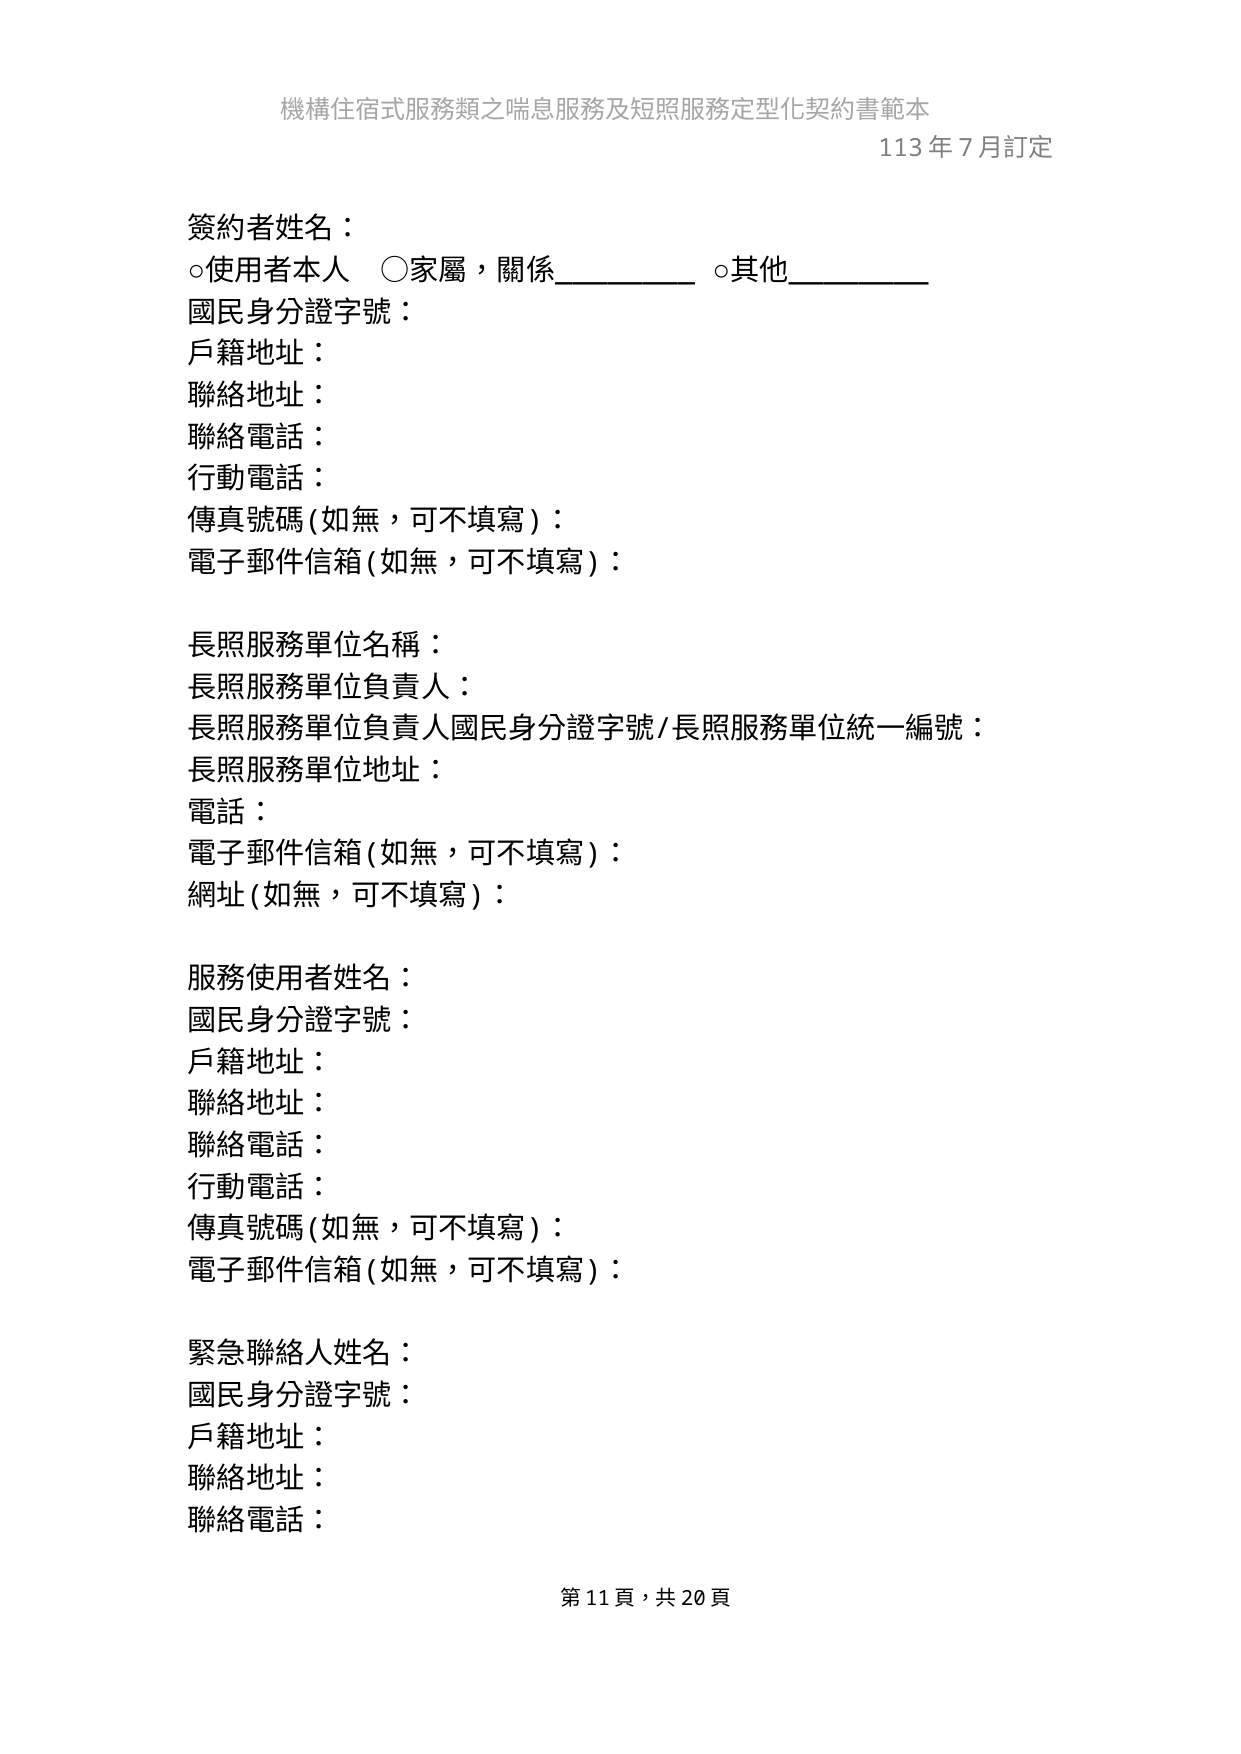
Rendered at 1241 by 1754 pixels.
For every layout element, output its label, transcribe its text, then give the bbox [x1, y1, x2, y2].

text 電子郵件信箱(如無，可不填寫)： [187, 830, 1053, 872]
text 戶籍地址： [187, 330, 1053, 372]
text 戶籍地址： [187, 1039, 1053, 1080]
text 聯絡電話： [187, 1122, 1053, 1164]
text 電子郵件信箱(如無，可不填寫)： [187, 539, 1053, 580]
text 傳真號碼(如無，可不填寫)： [187, 497, 1053, 539]
text 聯絡地址： [187, 1080, 1053, 1122]
text 長照服務單位名稱： [187, 622, 1053, 664]
text 行動電話： [187, 1164, 1053, 1205]
text 服務使用者姓名： [187, 955, 1053, 997]
text 緊急聯絡人姓名： [187, 1330, 1053, 1372]
text 網址(如無，可不填寫)： [187, 872, 1053, 914]
text ○使用者本人 ○家屬，關係________ ○其他________ [187, 247, 1053, 289]
text 聯絡地址： [187, 372, 1053, 414]
text 聯絡電話： [187, 414, 1053, 455]
text 簽約者姓名： [187, 205, 1053, 247]
text 電子郵件信箱(如無，可不填寫)： [187, 1247, 1053, 1289]
text 長照服務單位地址： [187, 747, 1053, 789]
text 國民身分證字號： [187, 1372, 1053, 1414]
text 聯絡地址： [187, 1455, 1053, 1497]
text 聯絡電話： [187, 1497, 1053, 1539]
text 長照服務單位負責人： [187, 664, 1053, 705]
text 行動電話： [187, 455, 1053, 497]
text 國民身分證字號： [187, 997, 1053, 1039]
text 長照服務單位負責人國民身分證字號/長照服務單位統一編號： [187, 705, 1053, 747]
text 國民身分證字號： [187, 289, 1053, 330]
text 戶籍地址： [187, 1414, 1053, 1455]
text 電話： [187, 789, 1053, 830]
text 傳真號碼(如無，可不填寫)： [187, 1205, 1053, 1247]
